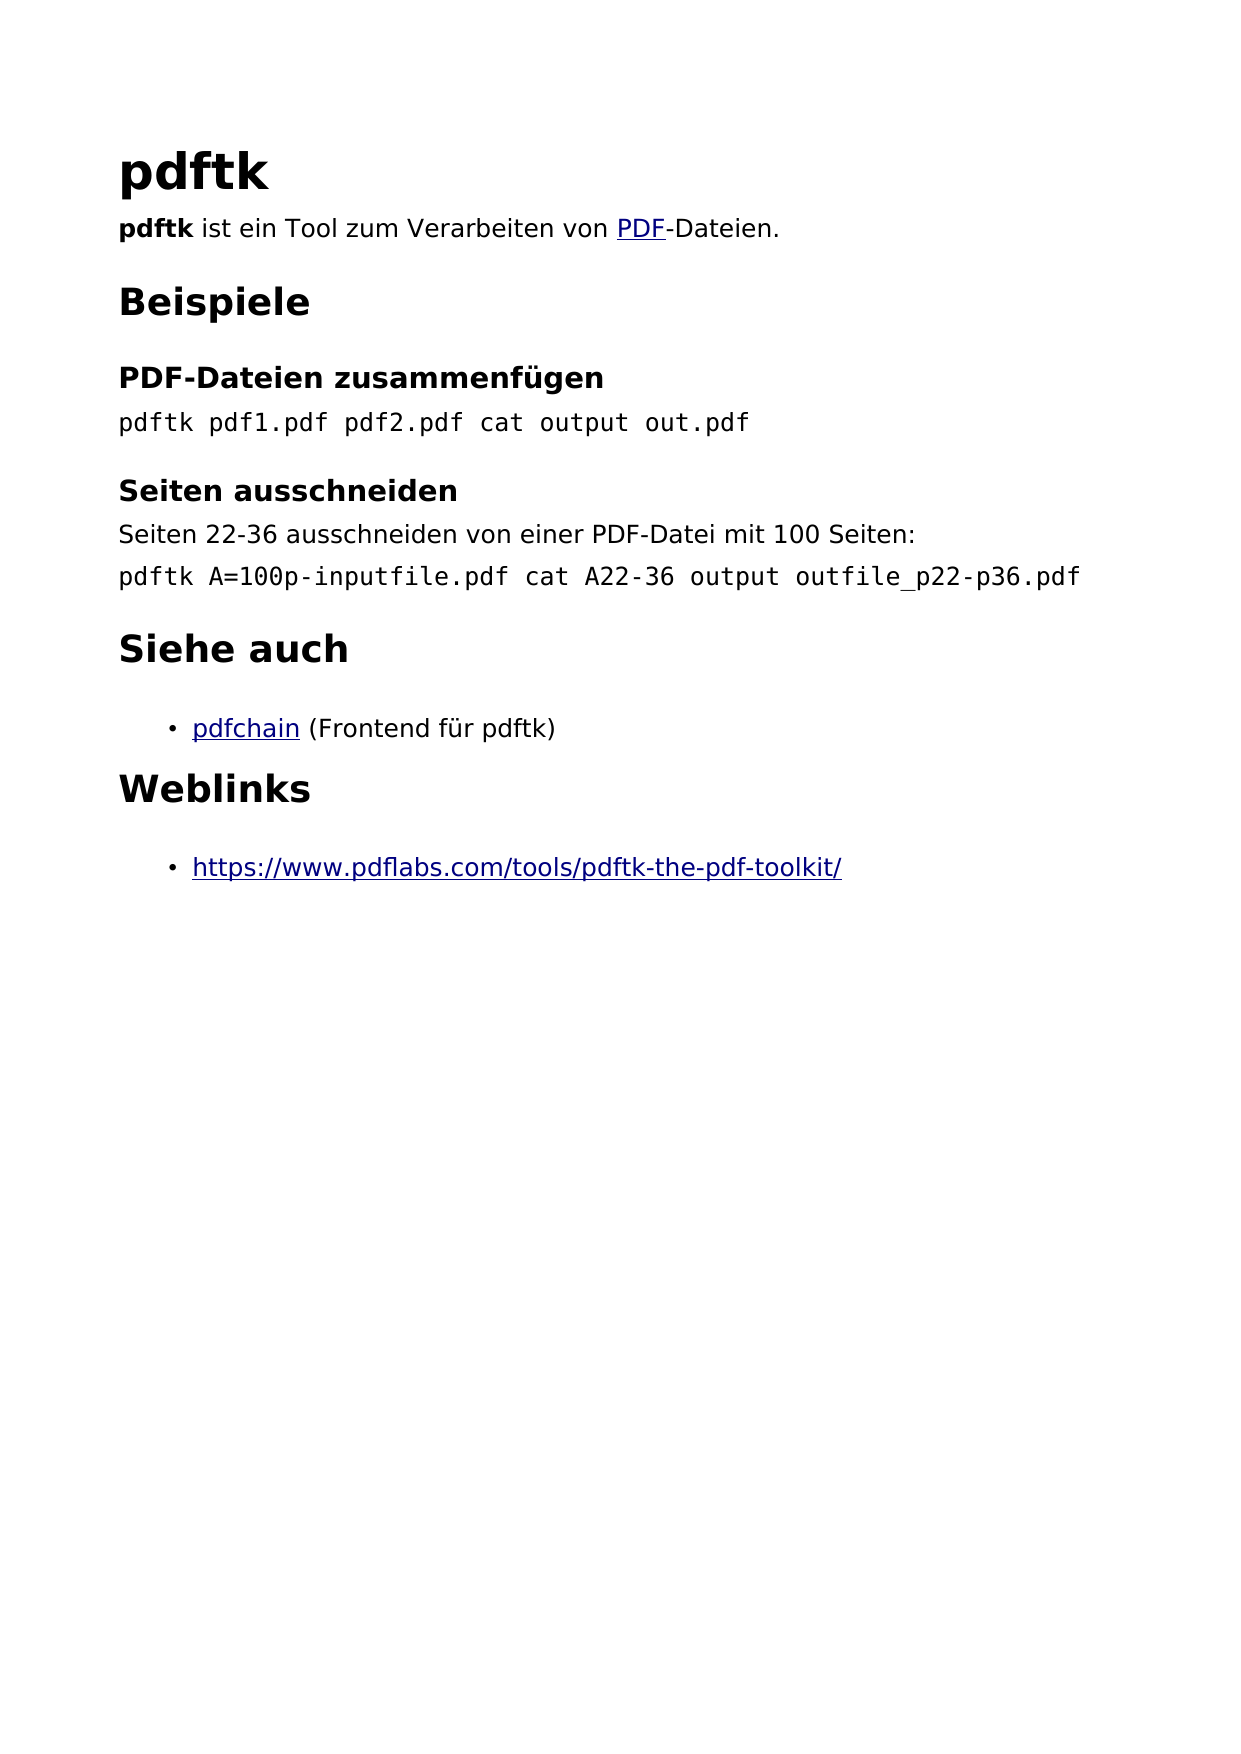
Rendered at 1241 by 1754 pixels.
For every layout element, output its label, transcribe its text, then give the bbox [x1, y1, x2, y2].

text pdftk pdf1.pdf pdf2.pdf cat output out.pdf [118, 408, 1122, 437]
text pdftk A=100p-inputfile.pdf cat A22-36 output outfile_p22-p36.pdf [118, 562, 1122, 591]
subtitle Seiten ausschneiden [118, 474, 1122, 508]
text Seiten 22-36 ausschneiden von einer PDF-Datei mit 100 Seiten: [118, 521, 1122, 550]
text pdftk ist ein Tool zum Verarbeiten von PDF-Dateien. [118, 214, 1122, 243]
subtitle Siehe auch [118, 628, 1122, 672]
list pdfchain (Frontend für pdftk) [177, 714, 1122, 743]
list https://www.pdflabs.com/tools/pdftk-the-pdf-toolkit/ [177, 853, 1122, 883]
subtitle Beispiele [118, 281, 1122, 324]
subtitle Weblinks [118, 768, 1122, 812]
subtitle PDF-Dateien zusammenfügen [118, 362, 1122, 396]
subtitle pdftk [118, 143, 1122, 201]
